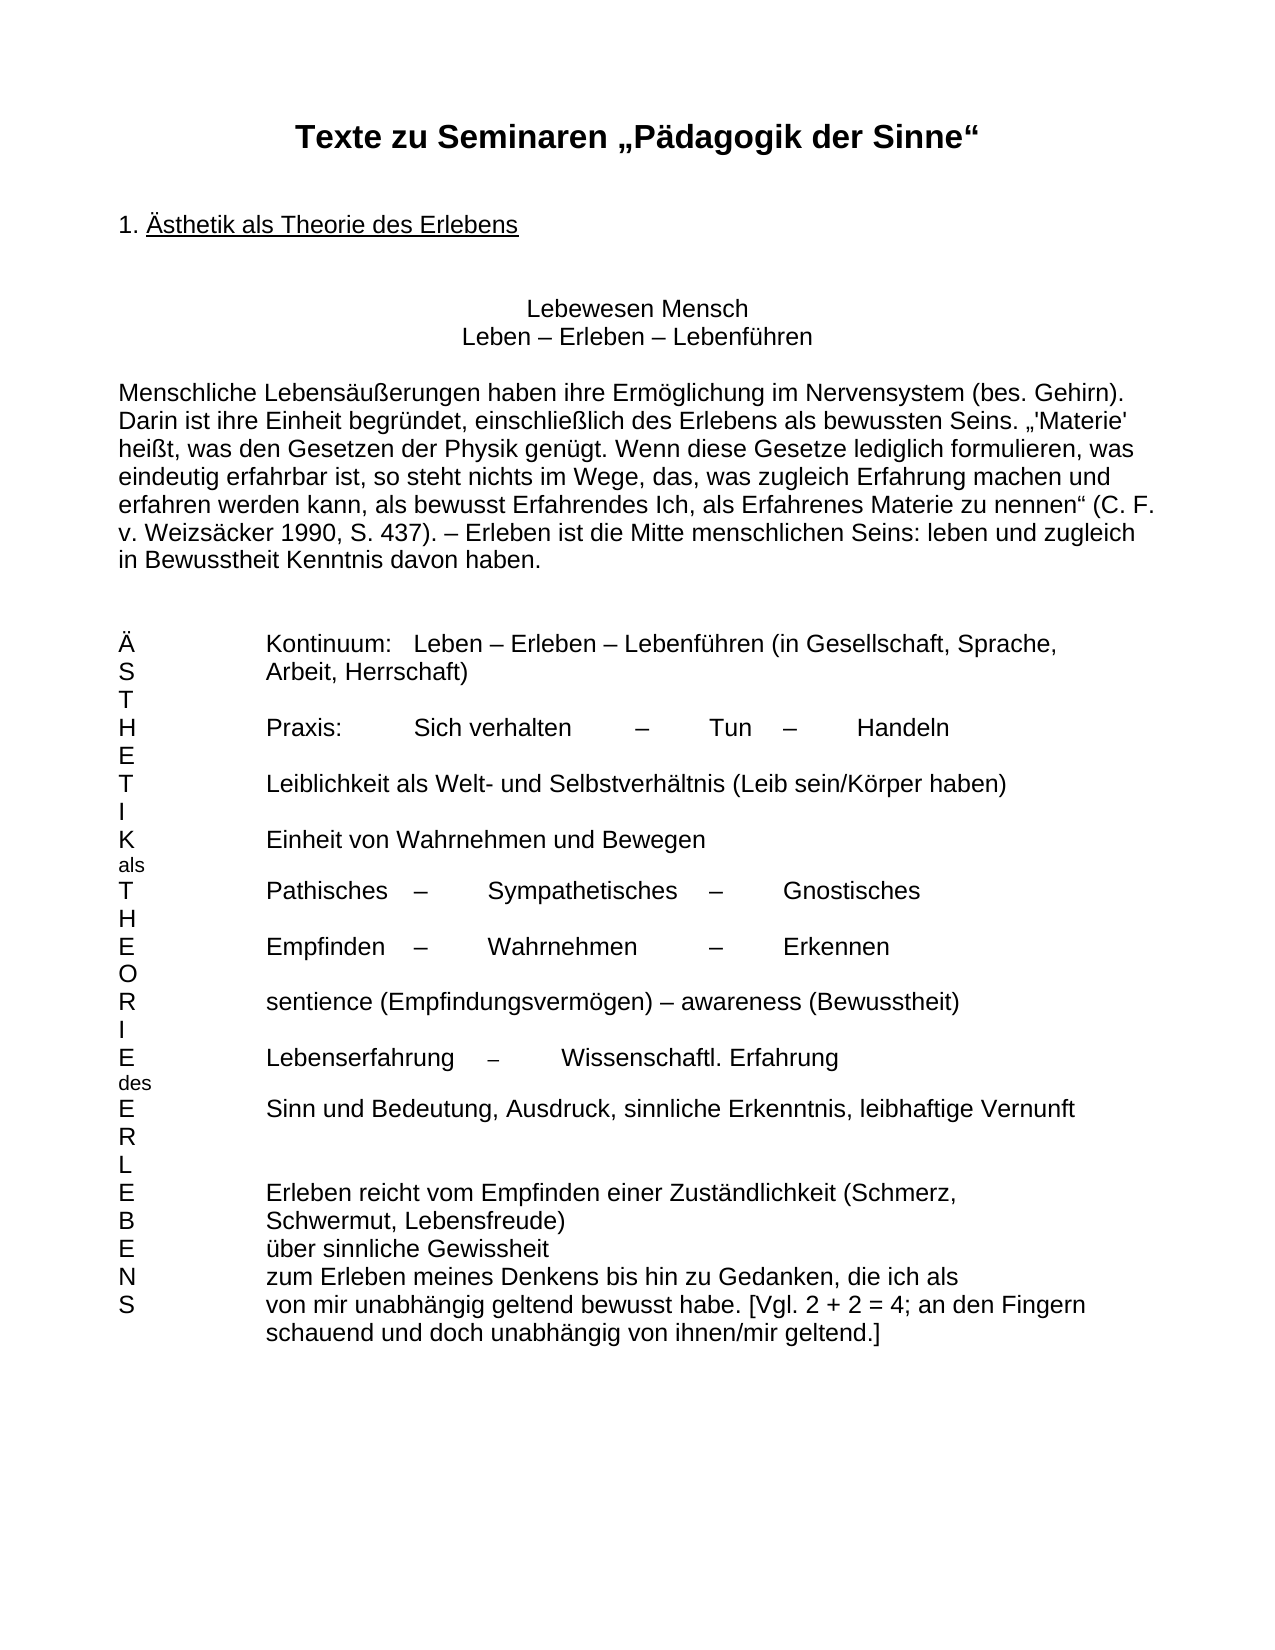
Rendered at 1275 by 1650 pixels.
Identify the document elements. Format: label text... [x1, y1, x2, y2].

text E Lebenserfahrung – Wissenschaftl. Erfahrung [118, 1044, 1157, 1072]
text R [118, 1123, 1157, 1151]
text S von mir unabhängig geltend bewusst habe. [Vgl. 2 + 2 = 4; an den Fingern schauend und doch unabhängig von ihnen/mir geltend.] [118, 1291, 1157, 1346]
text E Sinn und Bedeutung, Ausdruck, sinnliche Erkenntnis, leibhaftige Vernunft [118, 1095, 1157, 1123]
text E Empfinden – Wahrnehmen – Erkennen [118, 932, 1157, 960]
text 1. Ästhetik als Theorie des Erlebens [118, 211, 1157, 239]
text E Erleben reicht vom Empfinden einer Zuständlichkeit (Schmerz, [118, 1179, 1157, 1207]
text N zum Erleben meines Denkens bis hin zu Gedanken, die ich als [118, 1263, 1157, 1291]
text T Leiblichkeit als Welt- und Selbstverhältnis (Leib sein/Körper haben) [118, 769, 1157, 797]
text Menschliche Lebensäußerungen haben ihre Ermöglichung im Nervensystem (bes. Gehirn). Darin ist ihre Einheit begründet, einschließlich des Erlebens als bewussten Seins. „'Materie' heißt, was den Gesetzen der Physik genügt. Wenn diese Gesetze lediglich formulieren, was eindeutig erfahrbar ist, so steht nichts im Wege, das, was zugleich Erfahrung machen und erfahren werden kann, als bewusst Erfahrendes Ich, als Erfahrenes Materie zu nennen“ (C. F. v. Weizsäcker 1990, S. 437). – Erleben ist die Mitte menschlichen Seins: leben und zugleich in Bewusstheit Kenntnis davon haben. [118, 379, 1157, 574]
text I [118, 1016, 1157, 1044]
text T [118, 686, 1157, 714]
text E über sinnliche Gewissheit [118, 1235, 1157, 1263]
text R sentience (Empfindungsvermögen) – awareness (Bewusstheit) [118, 988, 1157, 1016]
text E [118, 742, 1157, 769]
text L [118, 1151, 1157, 1179]
text T Pathisches – Sympathetisches – Gnostisches [118, 877, 1157, 904]
text Texte zu Seminaren „Pädagogik der Sinne“ [118, 118, 1157, 155]
text O [118, 960, 1157, 988]
text Ä Kontinuum: Leben – Erleben – Lebenführen (in Gesellschaft, Sprache, [118, 630, 1157, 658]
text Leben – Erleben – Lebenführen [118, 323, 1157, 351]
text S Arbeit, Herrschaft) [118, 658, 1157, 686]
text H [118, 904, 1157, 932]
text K Einheit von Wahrnehmen und Bewegen [118, 825, 1157, 853]
text I [118, 797, 1157, 825]
text des [118, 1072, 1157, 1095]
text B Schwermut, Lebensfreude) [118, 1207, 1157, 1235]
text Lebewesen Mensch [118, 295, 1157, 323]
text als [118, 853, 1157, 877]
text H Praxis: Sich verhalten – Tun – Handeln [118, 714, 1157, 742]
